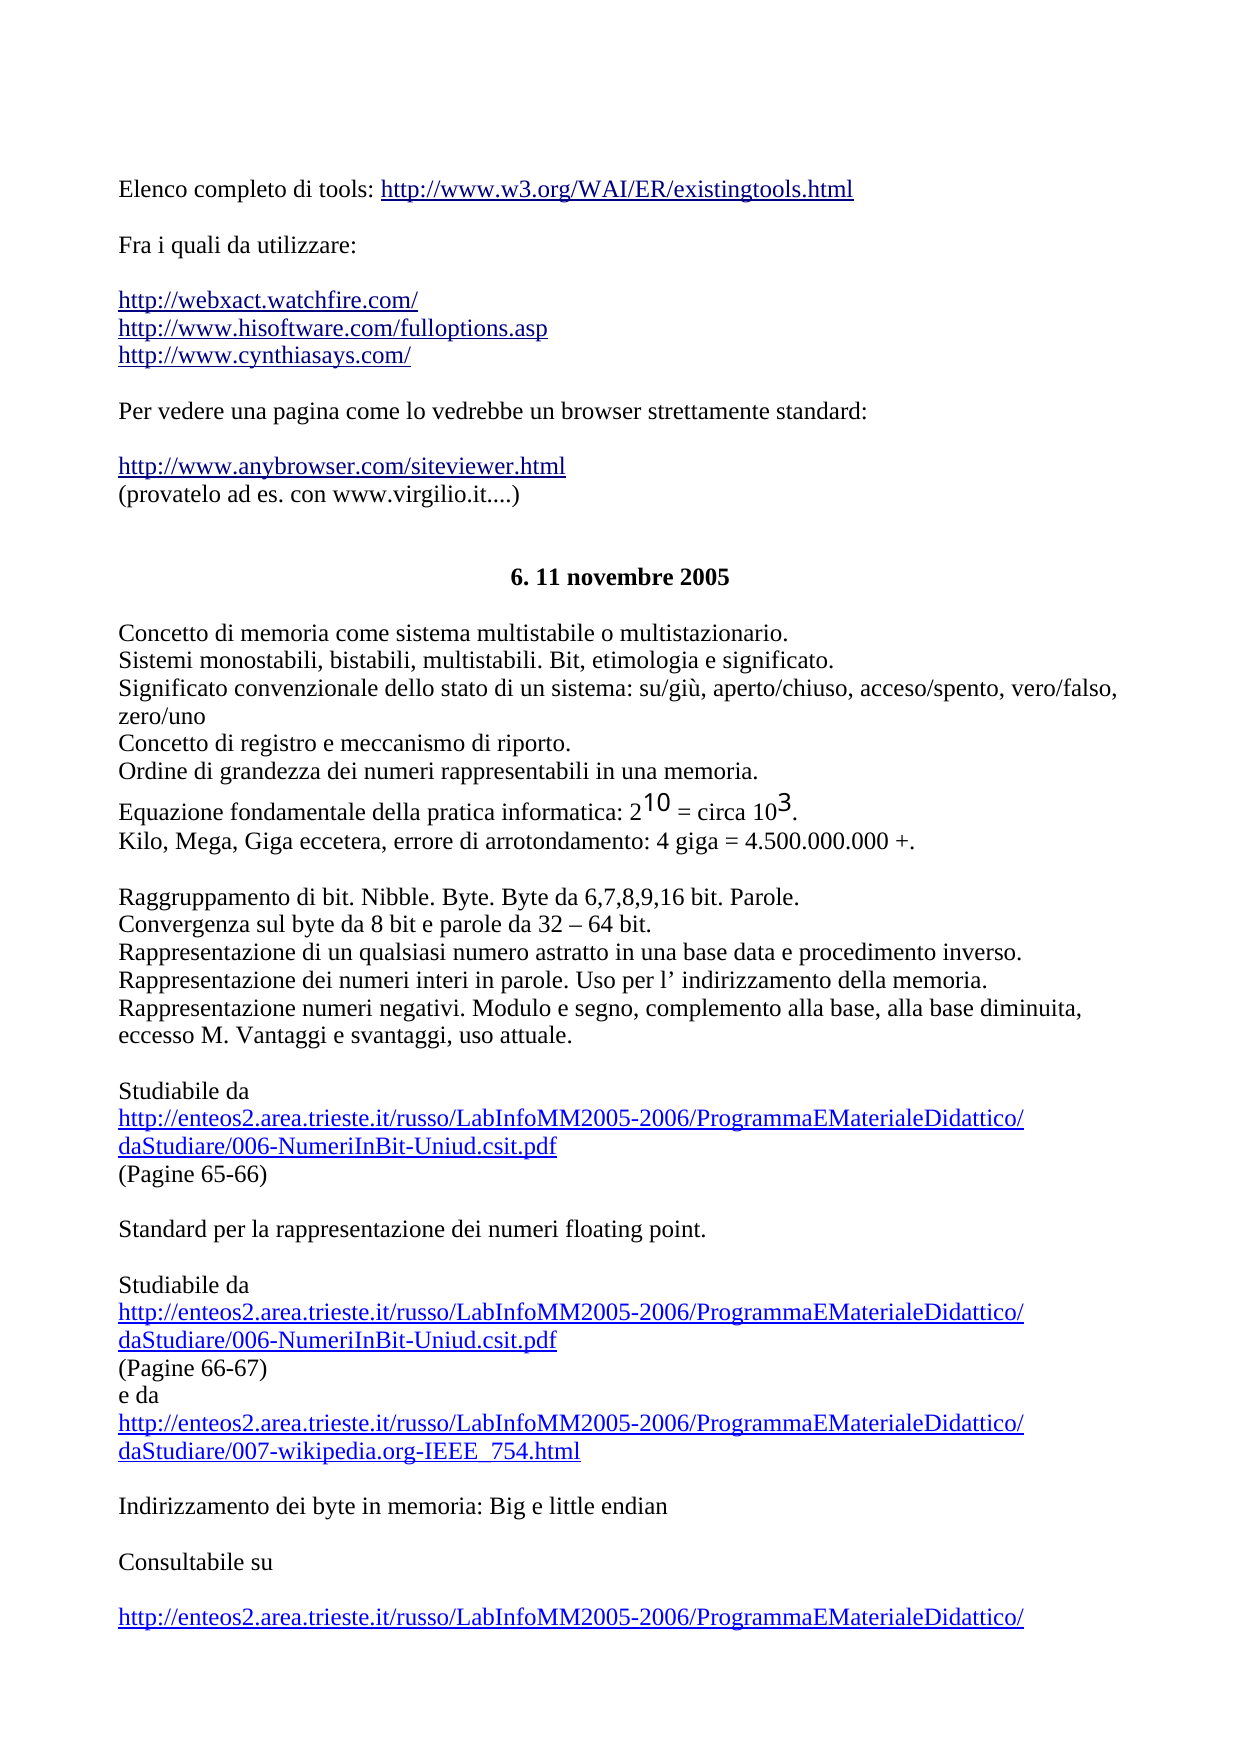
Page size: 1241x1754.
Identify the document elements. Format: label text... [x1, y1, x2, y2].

text http://enteos2.area.trieste.it/russo/LabInfoMM2005-2006/ProgrammaEMaterialeDidattico/daStudiare/006-NumeriInBit-Uniud.csit.pdf [118, 1104, 1122, 1160]
text http://www.hisoftware.com/fulloptions.asp [118, 314, 1122, 342]
text Concetto di memoria come sistema multistabile o multistazionario. [118, 619, 1122, 646]
text Rappresentazione di un qualsiasi numero astratto in una base data e procedimento inverso. [118, 938, 1122, 966]
text Elenco completo di tools: http://www.w3.org/WAI/ER/existingtools.html [118, 175, 1122, 203]
text Sistemi monostabili, bistabili, multistabili. Bit, etimologia e significato. [118, 646, 1122, 674]
text Studiabile da [118, 1271, 1122, 1298]
text Rappresentazione dei numeri interi in parole. Uso per l’ indirizzamento della memoria. [118, 966, 1122, 994]
text Equazione fondamentale della pratica informatica: 210 = circa 103. [118, 785, 1122, 827]
text (Pagine 65-66) [118, 1160, 1122, 1188]
text http://www.cynthiasays.com/ [118, 342, 1122, 369]
text Standard per la rappresentazione dei numeri floating point. [118, 1215, 1122, 1243]
text http://enteos2.area.trieste.it/russo/LabInfoMM2005-2006/ProgrammaEMaterialeDidattico/daStudiare/006-NumeriInBit-Uniud.csit.pdf [118, 1298, 1122, 1354]
text 6. 11 novembre 2005 [118, 563, 1122, 591]
text http://webxact.watchfire.com/ [118, 286, 1122, 314]
text Consultabile su [118, 1548, 1122, 1576]
text http://enteos2.area.trieste.it/russo/LabInfoMM2005-2006/ProgrammaEMaterialeDidattico/ [118, 1603, 1122, 1631]
text Raggruppamento di bit. Nibble. Byte. Byte da 6,7,8,9,16 bit. Parole. [118, 883, 1122, 911]
text Concetto di registro e meccanismo di riporto. [118, 729, 1122, 757]
text (Pagine 66-67) [118, 1354, 1122, 1382]
text http://enteos2.area.trieste.it/russo/LabInfoMM2005-2006/ProgrammaEMaterialeDidattico/daStudiare/007-wikipedia.org-IEEE_754.html [118, 1409, 1122, 1465]
text Ordine di grandezza dei numeri rappresentabili in una memoria. [118, 757, 1122, 785]
text http://www.anybrowser.com/siteviewer.html [118, 452, 1122, 480]
text Significato convenzionale dello stato di un sistema: su/giù, aperto/chiuso, acceso/spento, vero/falso, zero/uno [118, 674, 1122, 729]
text e da [118, 1382, 1122, 1409]
text Indirizzamento dei byte in memoria: Big e little endian [118, 1492, 1122, 1520]
text (provatelo ad es. con www.virgilio.it....) [118, 480, 1122, 508]
text Studiabile da [118, 1077, 1122, 1104]
text Kilo, Mega, Giga eccetera, errore di arrotondamento: 4 giga = 4.500.000.000 +. [118, 827, 1122, 855]
text Convergenza sul byte da 8 bit e parole da 32 – 64 bit. [118, 911, 1122, 938]
text Fra i quali da utilizzare: [118, 231, 1122, 258]
text Per vedere una pagina come lo vedrebbe un browser strettamente standard: [118, 397, 1122, 425]
text Rappresentazione numeri negativi. Modulo e segno, complemento alla base, alla base diminuita, eccesso M. Vantaggi e svantaggi, uso attuale. [118, 994, 1122, 1049]
